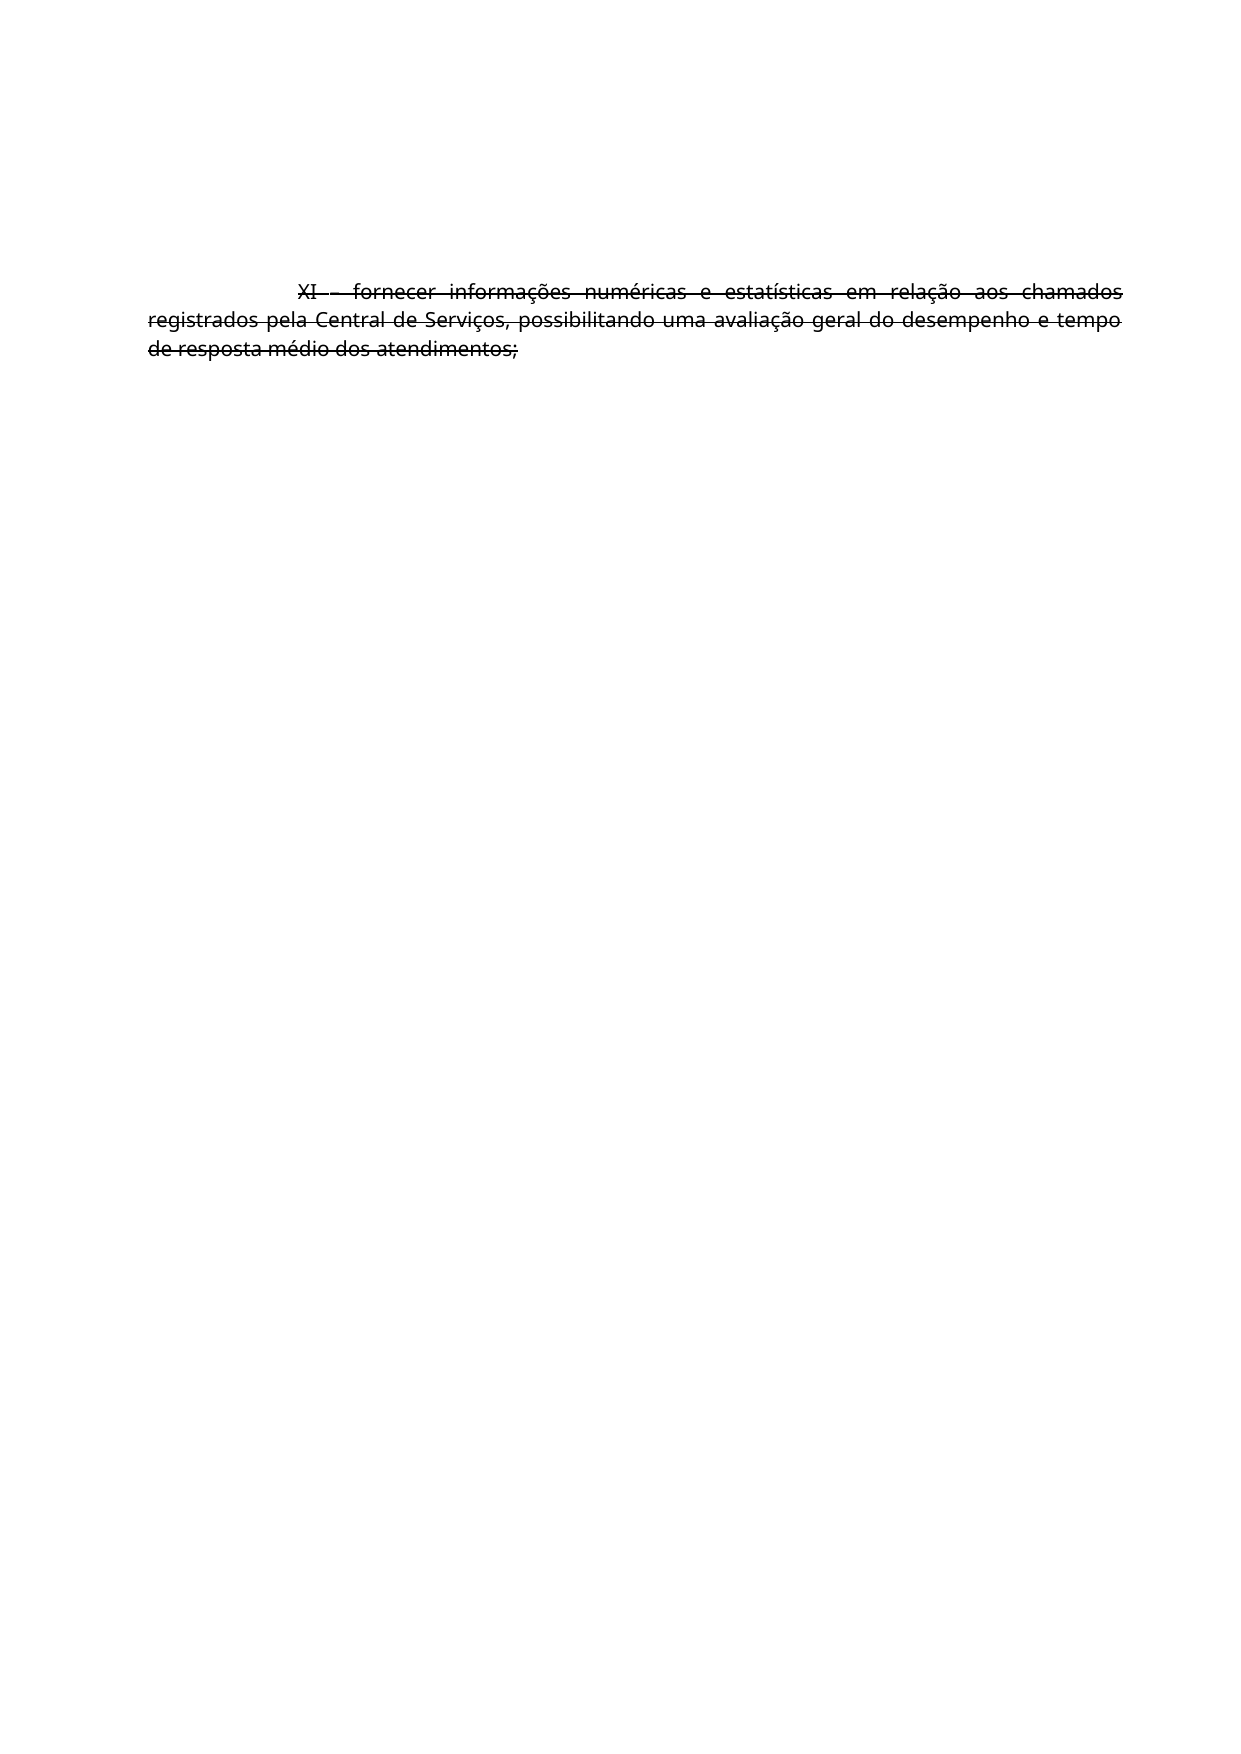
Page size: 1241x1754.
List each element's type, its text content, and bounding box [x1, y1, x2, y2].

list – fornecer informações numéricas e estatísticas em relação aos chamados registrados pela Central de Serviços, possibilitando uma avaliação geral do desempenho e tempo de resposta médio dos atendimentos; [148, 277, 1123, 362]
